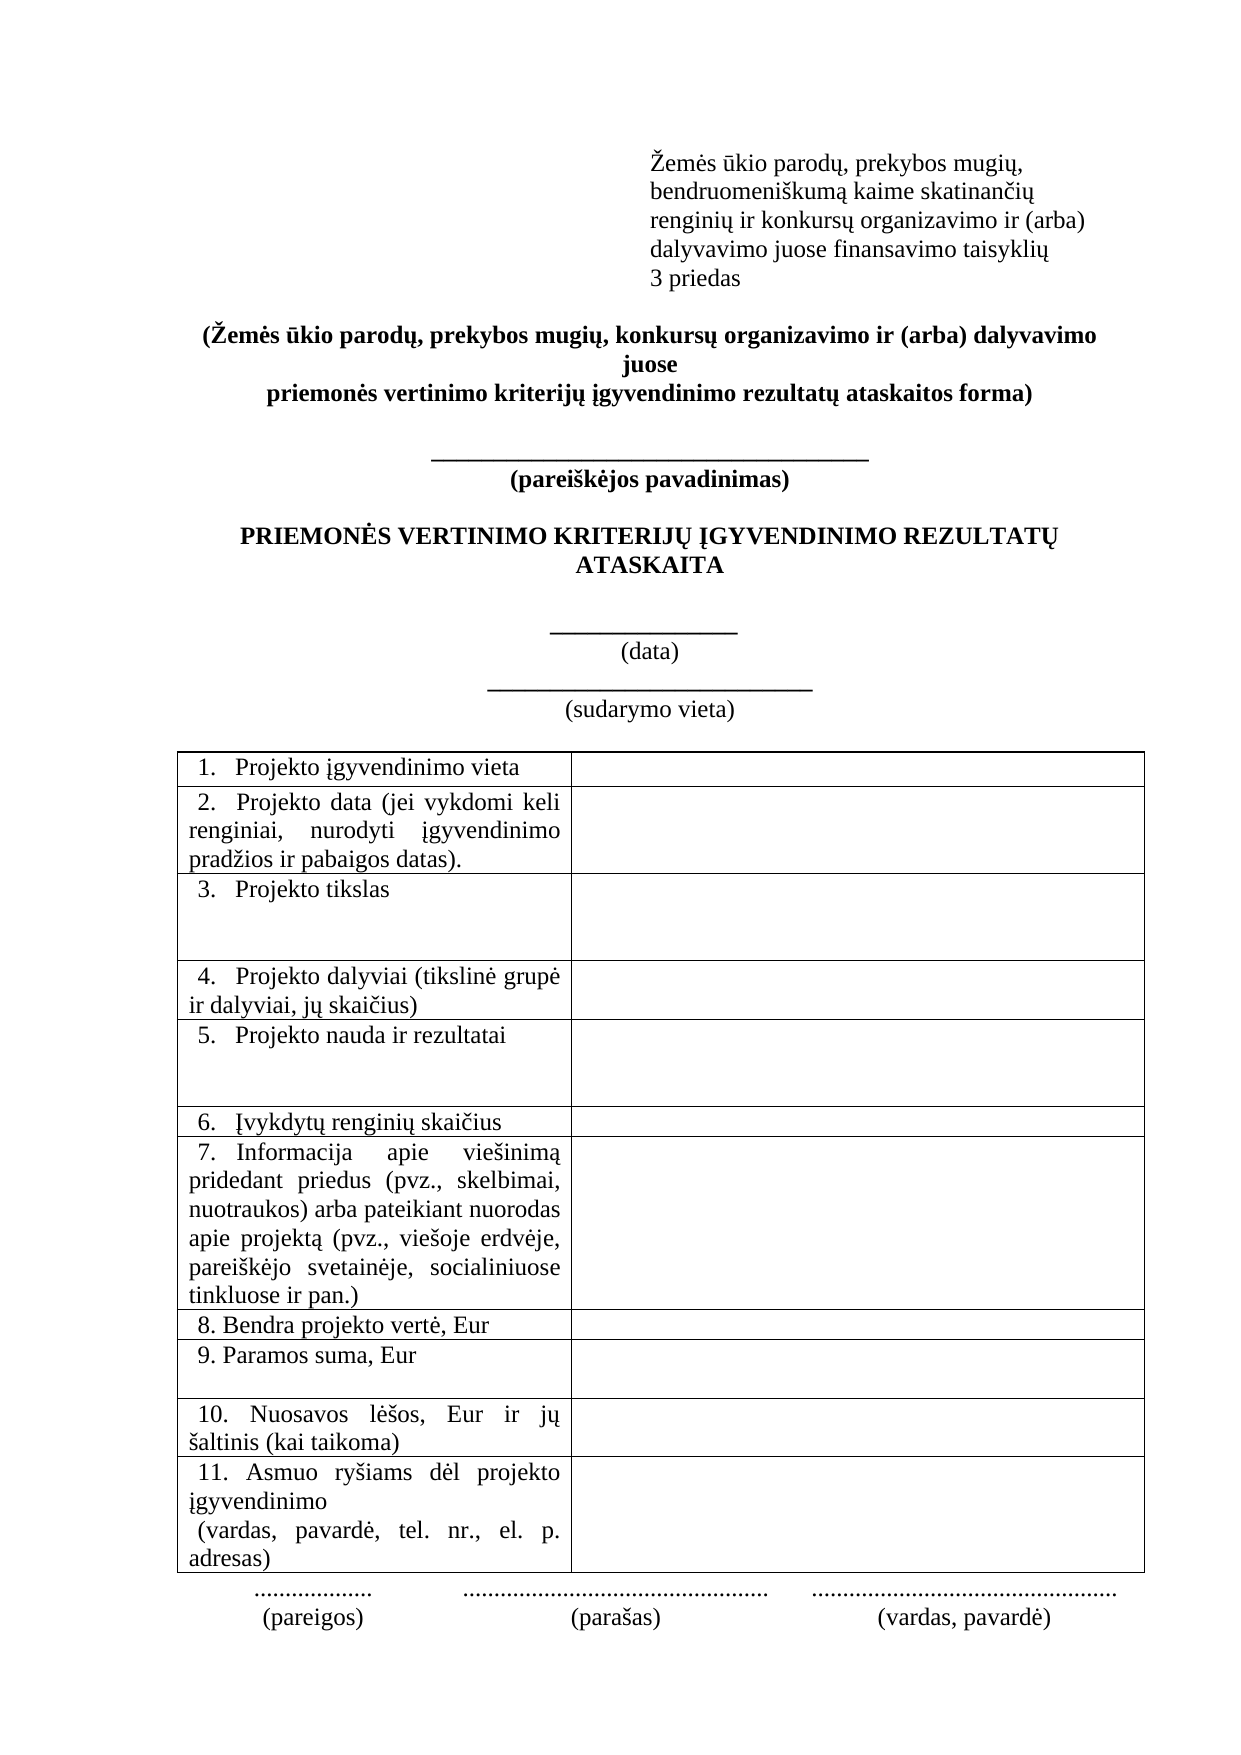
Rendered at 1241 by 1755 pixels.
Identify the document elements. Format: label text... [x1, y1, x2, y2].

text renginių ir konkursų organizavimo ir (arba) [650, 205, 1122, 234]
table_cell 11. Asmuo ryšiams dėl projekto įgyvendinimo (vardas, pavardė, tel. nr., el. p. adresas) [178, 1457, 571, 1572]
table_cell [1136, 1573, 1145, 1631]
text (sudarymo vieta) [177, 694, 1122, 723]
table_cell [572, 1457, 1144, 1572]
table_header 1. Projekto įgyvendinimo vieta [178, 753, 571, 786]
text _______________ [177, 608, 1122, 636]
table_cell 5. Projekto nauda ir rezultatai [178, 1020, 571, 1106]
text 3 priedas [650, 263, 1122, 291]
table_cell 4. Projekto dalyviai (tikslinė grupė ir dalyviai, jų skaičius) [178, 961, 571, 1019]
table_cell [572, 1399, 1144, 1456]
text (data) [177, 636, 1122, 665]
text Žemės ūkio parodų, prekybos mugių, [650, 148, 1122, 176]
table_header [572, 753, 1144, 786]
text PRIEMONĖS VERTINIMO KRITERIJŲ ĮGYVENDINIMO REZULTATŲ ATASKAITA [177, 521, 1122, 579]
table_cell ................... (pareigos) [187, 1573, 439, 1631]
table_cell [177, 1573, 187, 1631]
table_cell 3. Projekto tikslas [178, 874, 571, 960]
text priemonės vertinimo kriterijų įgyvendinimo rezultatų ataskaitos forma) [177, 378, 1122, 406]
table_cell ................................................. (vardas, pavardė) [793, 1573, 1136, 1631]
table_cell 7. Informacija apie viešinimą pridedant priedus (pvz., skelbimai, nuotraukos) arba pateikiant nuorodas apie projektą (pvz., viešoje erdvėje, pareiškėjo svetainėje, socialiniuose tinkluose ir pan.) [178, 1137, 571, 1309]
table_cell ................................................. (parašas) [439, 1573, 793, 1631]
table_cell 6. Įvykdytų renginių skaičius [178, 1107, 571, 1136]
table_cell [572, 1310, 1144, 1339]
table_cell [572, 1020, 1144, 1106]
text (pareiškėjos pavadinimas) [177, 464, 1122, 493]
text bendruomeniškumą kaime skatinančių [650, 176, 1122, 205]
table_cell 8. Bendra projekto vertė, Eur [178, 1310, 571, 1339]
table_cell 2. Projekto data (jei vykdomi keli renginiai, nurodyti įgyvendinimo pradžios ir pabaigos datas). [178, 787, 571, 873]
text ___________________________________ [177, 435, 1122, 464]
table_cell [572, 1107, 1144, 1136]
text dalyvavimo juose finansavimo taisyklių [650, 234, 1122, 263]
text __________________________ [177, 665, 1122, 694]
table_cell [572, 874, 1144, 960]
table_cell [572, 1137, 1144, 1309]
table_cell [572, 961, 1144, 1019]
table_cell 10. Nuosavos lėšos, Eur ir jų šaltinis (kai taikoma) [178, 1399, 571, 1456]
table_cell 9. Paramos suma, Eur [178, 1340, 571, 1398]
table_cell [572, 1340, 1144, 1398]
table_cell [572, 787, 1144, 873]
text (Žemės ūkio parodų, prekybos mugių, konkursų organizavimo ir (arba) dalyvavimo juose [177, 320, 1122, 378]
